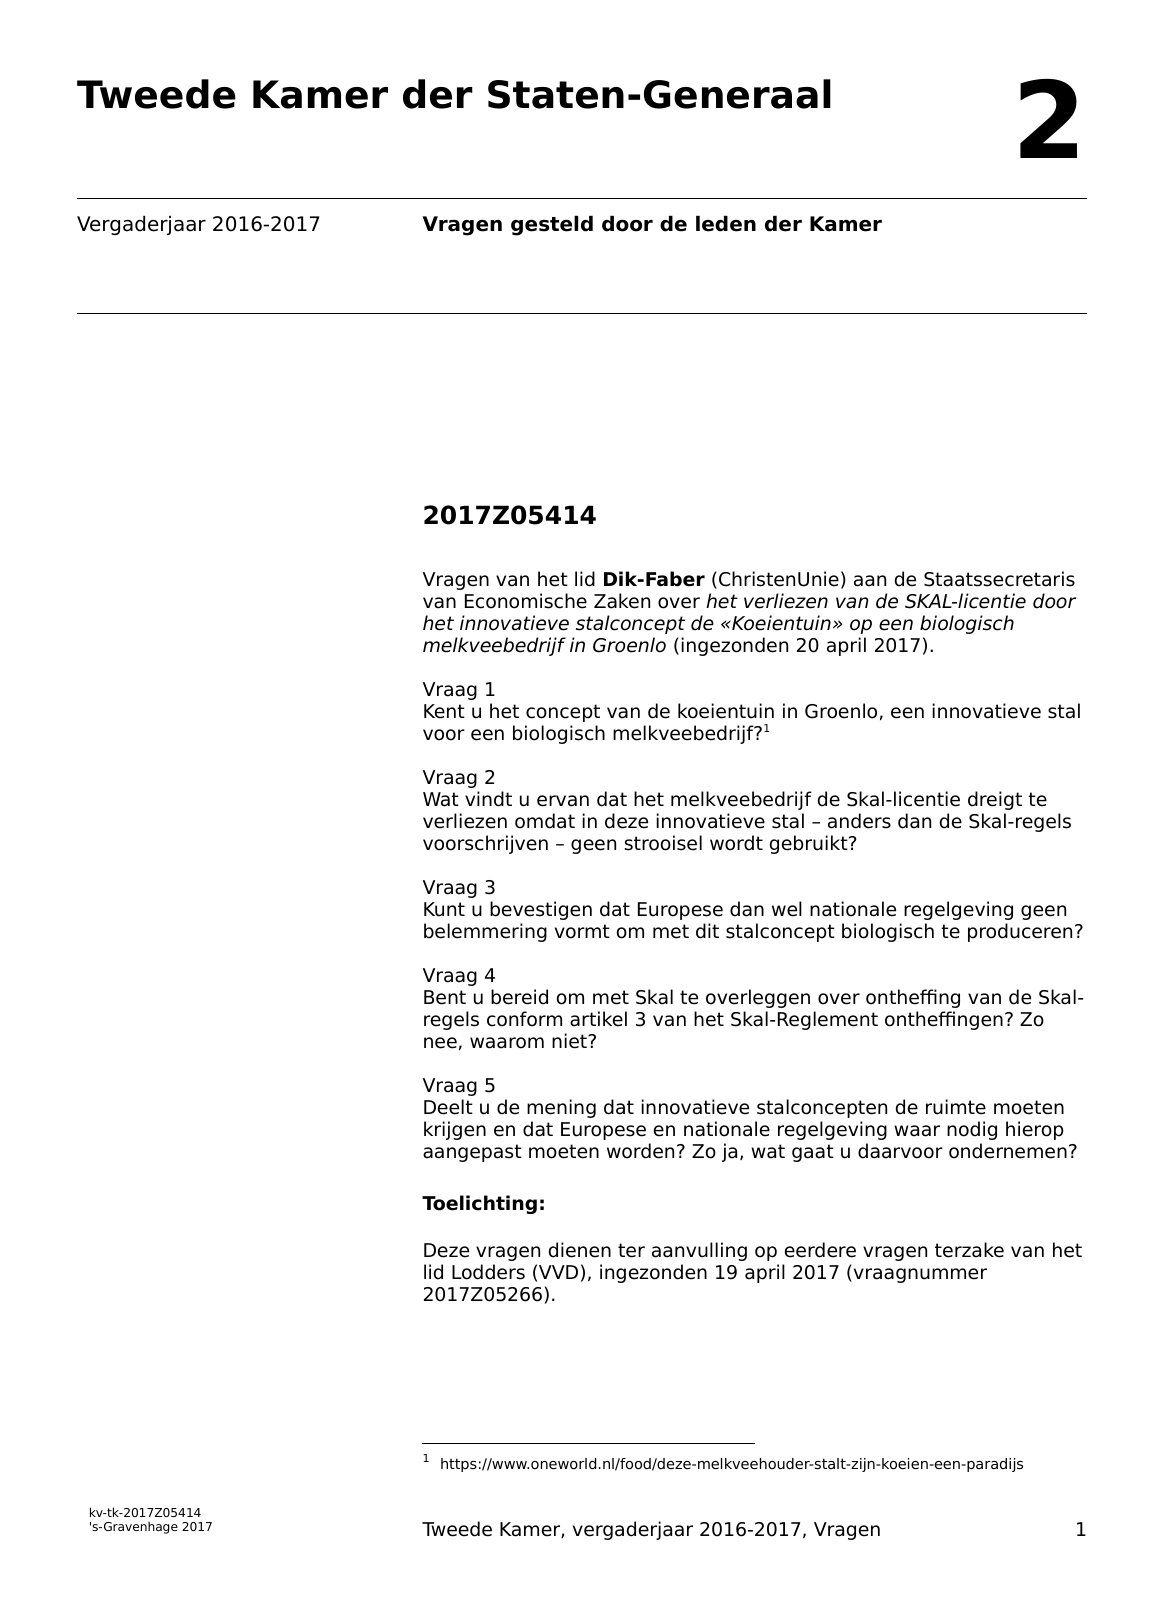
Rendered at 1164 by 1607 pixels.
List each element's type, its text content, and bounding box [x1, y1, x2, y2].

text Vraag 2 [422, 767, 1087, 789]
text Vraag 1 [422, 679, 1087, 701]
text Vragen van het lid Dik-Faber (ChristenUnie) aan de Staatssecretaris van Economische Zaken over het verliezen van de SKAL-licentie door het innovatieve stalconcept de «Koeientuin» op een biologisch melkveebedrijf in Groenlo (ingezonden 20 april 2017). [422, 569, 1087, 657]
subtitle Toelichting: [422, 1193, 1087, 1215]
table_cell Vragen gesteld door de leden der Kamer [422, 199, 1087, 313]
text Bent u bereid om met Skal te overleggen over ontheffing van de Skal-regels conform artikel 3 van het Skal-Reglement ontheffingen? Zo nee, waarom niet? [422, 987, 1087, 1053]
table_cell Vergaderjaar 2016-2017 [77, 199, 422, 313]
text Vraag 5 [422, 1075, 1087, 1097]
text 2017Z05414 [422, 501, 1087, 531]
text Kent u het concept van de koeientuin in Groenlo, een innovatieve stal voor een biologisch melkveebedrijf? [422, 701, 1087, 745]
table_header 2 [886, 59, 1087, 198]
table_header Tweede Kamer der Staten-Generaal [77, 59, 886, 198]
text 's-Gravenhage 2017 [88, 1520, 323, 1534]
text Vraag 3 [422, 877, 1087, 899]
text Kunt u bevestigen dat Europese dan wel nationale regelgeving geen belemmering vormt om met dit stalconcept biologisch te produceren? [422, 899, 1087, 943]
text Deelt u de mening dat innovatieve stalconcepten de ruimte moeten krijgen en dat Europese en nationale regelgeving waar nodig hierop aangepast moeten worden? Zo ja, wat gaat u daarvoor ondernemen? [422, 1097, 1087, 1163]
text Wat vindt u ervan dat het melkveebedrijf de Skal-licentie dreigt te verliezen omdat in deze innovatieve stal – anders dan de Skal-regels voorschrijven – geen strooisel wordt gebruikt? [422, 789, 1087, 855]
text https://www.oneworld.nl/food/deze-melkveehouder-stalt-zijn-koeien-een-paradijs [422, 1452, 1087, 1474]
text Deze vragen dienen ter aanvulling op eerdere vragen terzake van het lid Lodders (VVD), ingezonden 19 april 2017 (vraagnummer 2017Z05266). [422, 1240, 1087, 1306]
text kv-tk-2017Z05414 [88, 1506, 323, 1520]
text Vraag 4 [422, 965, 1087, 987]
